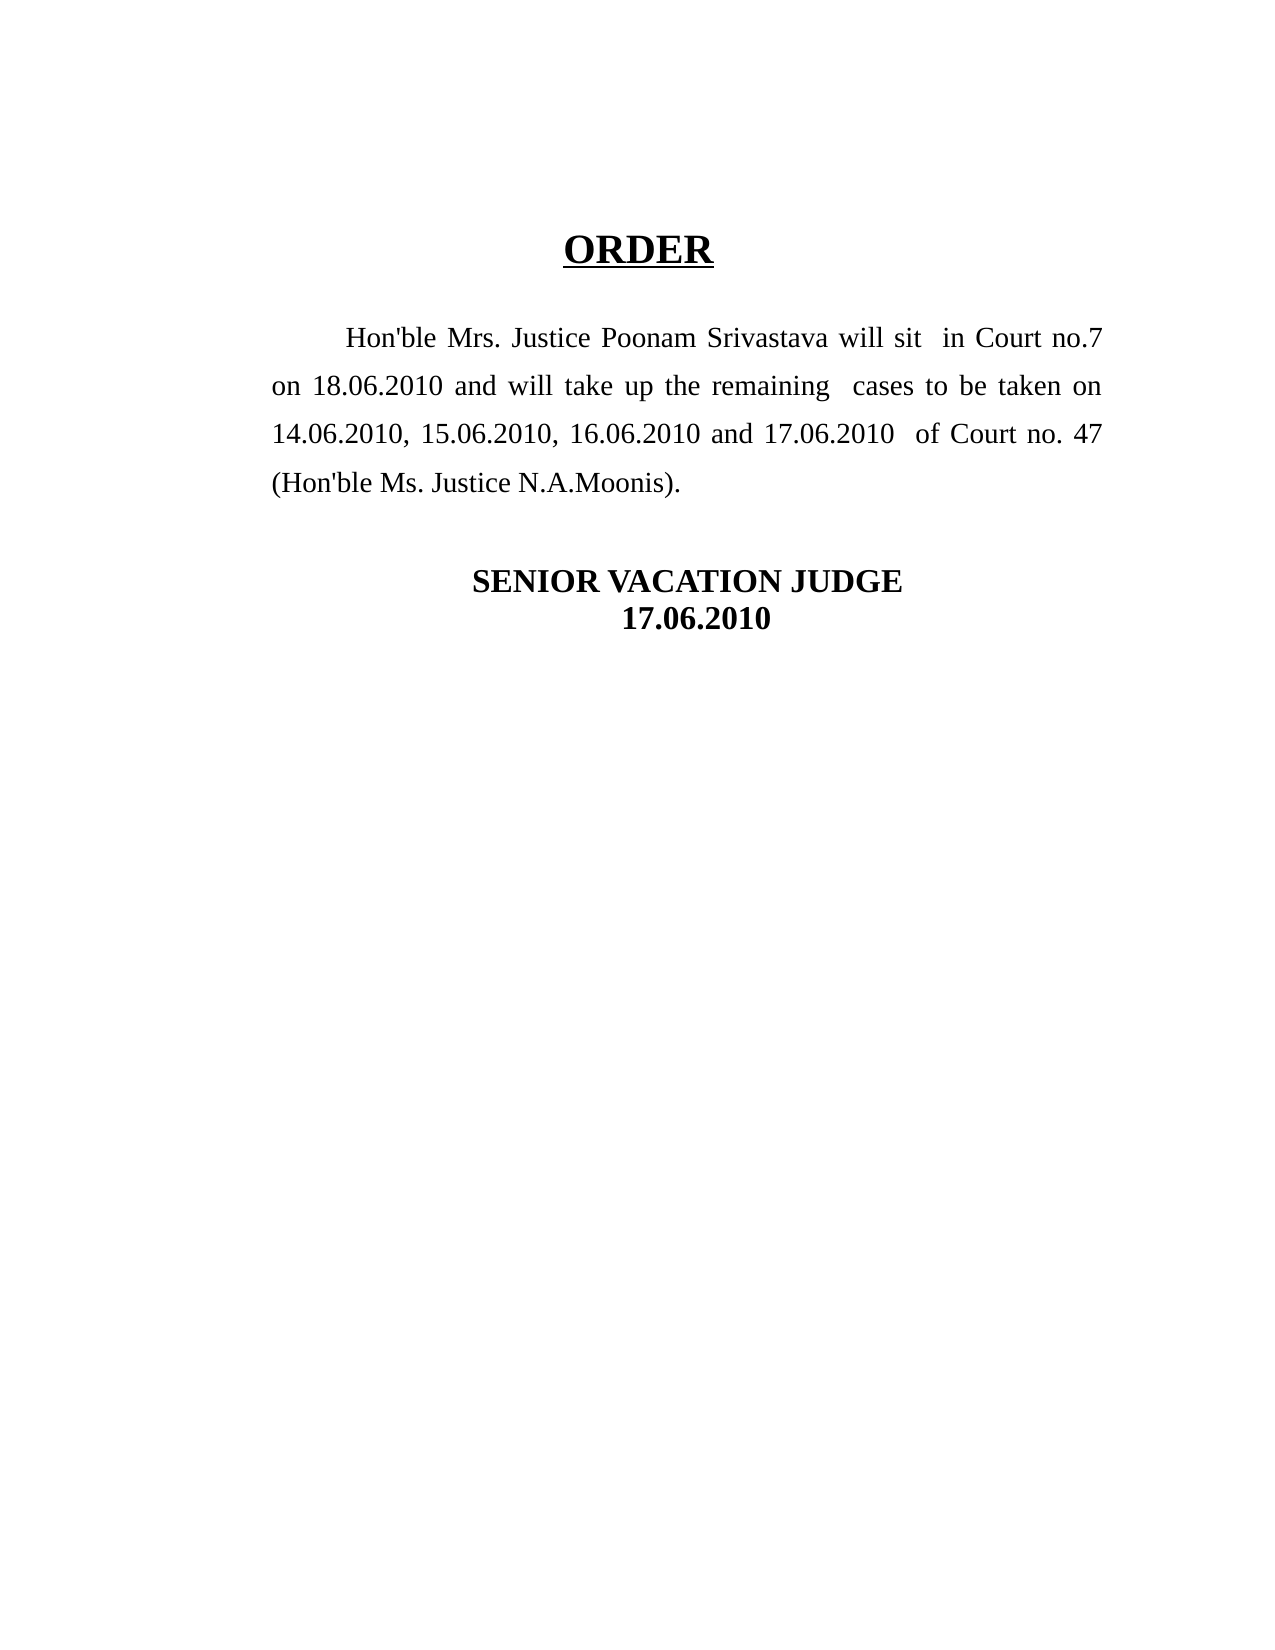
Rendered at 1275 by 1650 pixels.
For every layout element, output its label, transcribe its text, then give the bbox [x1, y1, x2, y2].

text SENIOR VACATION JUDGE [271, 563, 1104, 600]
text ORDER [271, 226, 1104, 273]
text 17.06.2010 [271, 600, 1104, 637]
text Hon'ble Mrs. Justice Poonam Srivastava will sit in Court no.7 on 18.06.2010 and will take up the remaining cases to be taken on 14.06.2010, 15.06.2010, 16.06.2010 and 17.06.2010 of Court no. 47 (Hon'ble Ms. Justice N.A.Moonis). [271, 321, 1104, 499]
